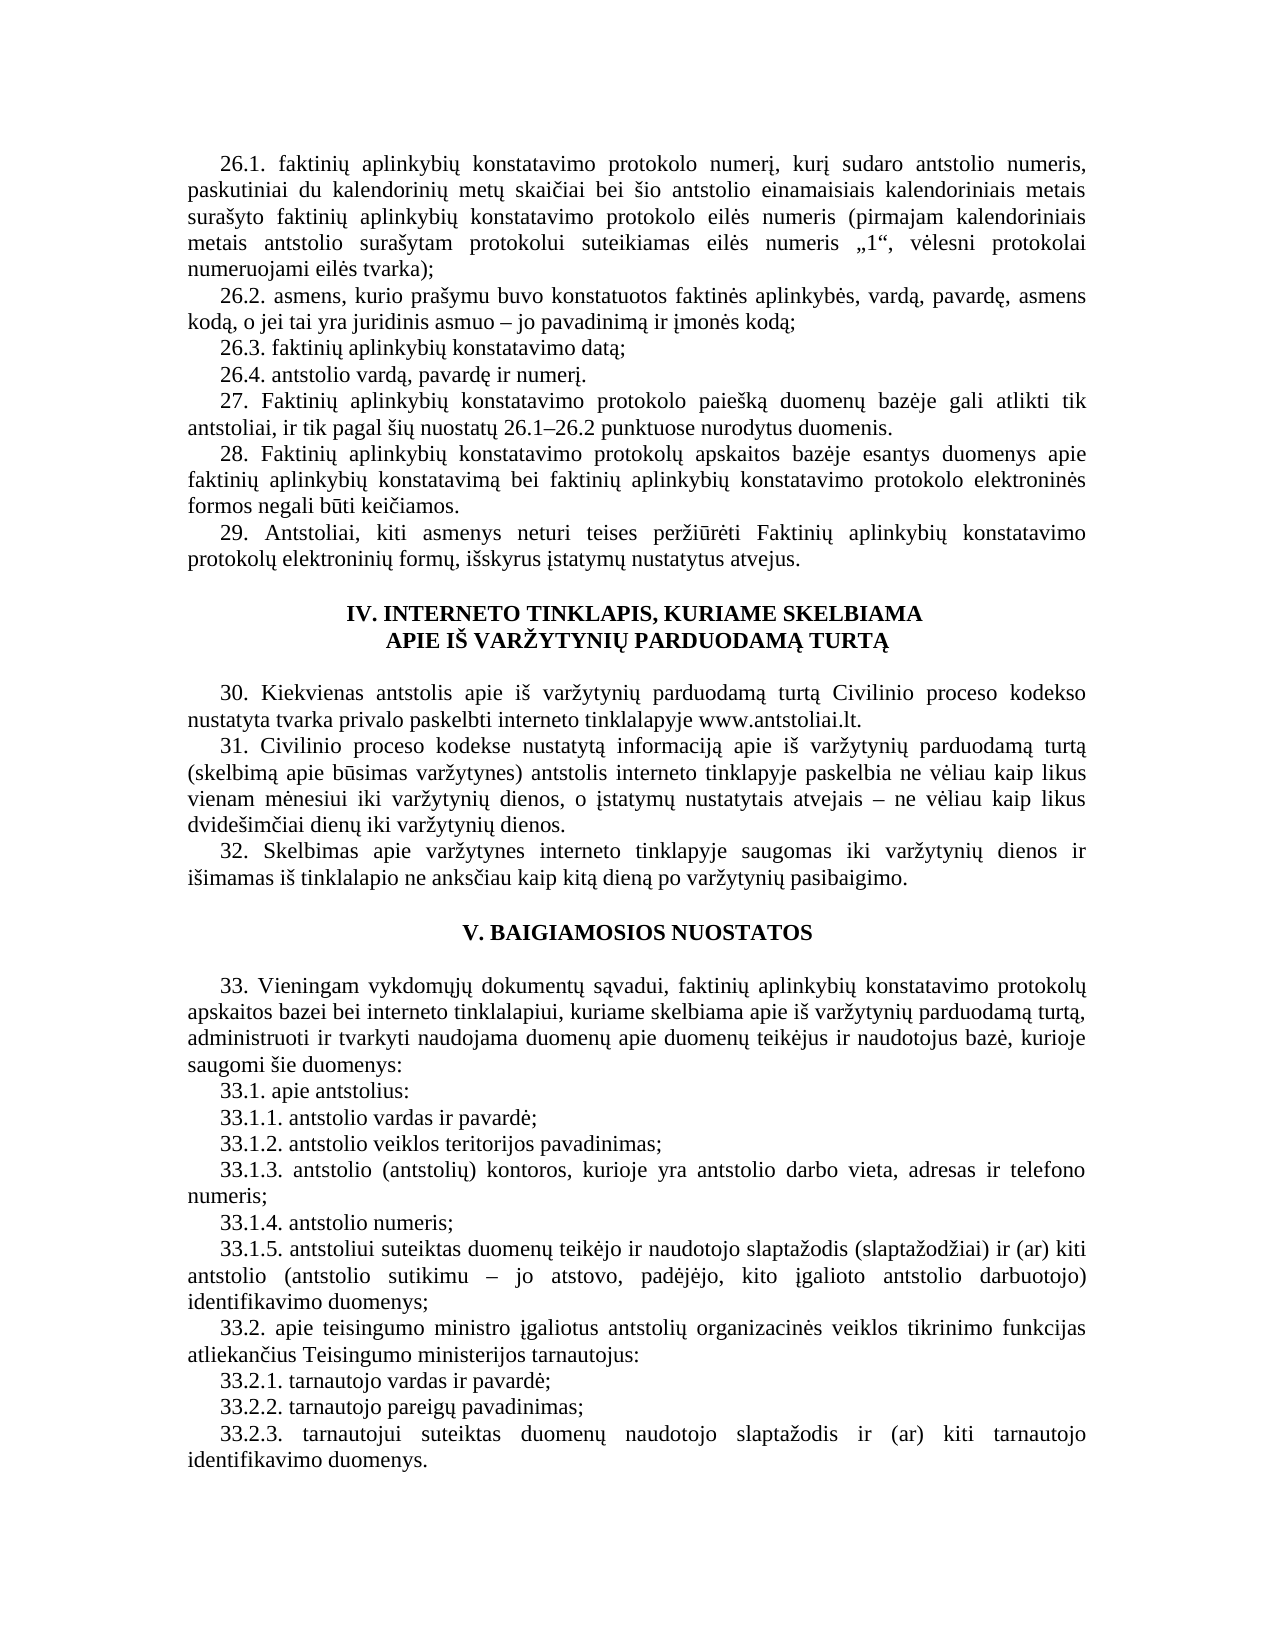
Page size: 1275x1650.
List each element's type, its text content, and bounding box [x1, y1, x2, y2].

text 33.2.1. tarnautojo vardas ir pavardė; [187, 1367, 1087, 1393]
text 33.1. apie antstolius: [187, 1077, 1087, 1103]
text 33.1.4. antstolio numeris; [187, 1209, 1087, 1235]
text 33.1.2. antstolio veiklos teritorijos pavadinimas; [187, 1130, 1087, 1156]
text 29. Antstoliai, kiti asmenys neturi teises peržiūrėti Faktinių aplinkybių konstatavimo protokolų elektroninių formų, išskyrus įstatymų nustatytus atvejus. [187, 519, 1087, 572]
text 32. Skelbimas apie varžytynes interneto tinklapyje saugomas iki varžytynių dienos ir išimamas iš tinklalapio ne anksčiau kaip kitą dieną po varžytynių pasibaigimo. [187, 838, 1087, 890]
text 30. Kiekvienas antstolis apie iš varžytynių parduodamą turtą Civilinio proceso kodekso nustatyta tvarka privalo paskelbti interneto tinklalapyje www.antstoliai.lt. [187, 679, 1087, 732]
text 33.1.5. antstoliui suteiktas duomenų teikėjo ir naudotojo slaptažodis (slaptažodžiai) ir (ar) kiti antstolio (antstolio sutikimu – jo atstovo, padėjėjo, kito įgalioto antstolio darbuotojo) identifikavimo duomenys; [187, 1235, 1087, 1314]
text 33. Vieningam vykdomųjų dokumentų sąvadui, faktinių aplinkybių konstatavimo protokolų apskaitos bazei bei interneto tinklalapiui, kuriame skelbiama apie iš varžytynių parduodamą turtą, administruoti ir tvarkyti naudojama duomenų apie duomenų teikėjus ir naudotojus bazė, kurioje saugomi šie duomenys: [187, 972, 1087, 1077]
text 26.1. faktinių aplinkybių konstatavimo protokolo numerį, kurį sudaro antstolio numeris, paskutiniai du kalendorinių metų skaičiai bei šio antstolio einamaisiais kalendoriniais metais surašyto faktinių aplinkybių konstatavimo protokolo eilės numeris (pirmajam kalendoriniais metais antstolio surašytam protokolui suteikiamas eilės numeris „1“, vėlesni protokolai numeruojami eilės tvarka); [187, 150, 1087, 282]
text 33.1.3. antstolio (antstolių) kontoros, kurioje yra antstolio darbo vieta, adresas ir telefono numeris; [187, 1156, 1087, 1209]
text 33.2. apie teisingumo ministro įgaliotus antstolių organizacinės veiklos tikrinimo funkcijas atliekančius Teisingumo ministerijos tarnautojus: [187, 1314, 1087, 1367]
text APIE IŠ VARŽYTYNIŲ PARDUODAMĄ TURTĄ [187, 627, 1087, 653]
text V. BAIGIAMOSIOS NUOSTATOS [187, 919, 1087, 945]
text 33.1.1. antstolio vardas ir pavardė; [187, 1103, 1087, 1130]
text 33.2.2. tarnautojo pareigų pavadinimas; [187, 1393, 1087, 1420]
text 27. Faktinių aplinkybių konstatavimo protokolo paiešką duomenų bazėje gali atlikti tik antstoliai, ir tik pagal šių nuostatų 26.1–26.2 punktuose nurodytus duomenis. [187, 387, 1087, 440]
text 26.4. antstolio vardą, pavardę ir numerį. [187, 361, 1087, 387]
text IV. INTERNETO TINKLAPIS, KURIAME SKELBIAMA [187, 600, 1087, 627]
text 28. Faktinių aplinkybių konstatavimo protokolų apskaitos bazėje esantys duomenys apie faktinių aplinkybių konstatavimą bei faktinių aplinkybių konstatavimo protokolo elektroninės formos negali būti keičiamos. [187, 440, 1087, 519]
text 26.3. faktinių aplinkybių konstatavimo datą; [187, 334, 1087, 361]
text 33.2.3. tarnautojui suteiktas duomenų naudotojo slaptažodis ir (ar) kiti tarnautojo identifikavimo duomenys. [187, 1420, 1087, 1472]
text 31. Civilinio proceso kodekse nustatytą informaciją apie iš varžytynių parduodamą turtą (skelbimą apie būsimas varžytynes) antstolis interneto tinklapyje paskelbia ne vėliau kaip likus vienam mėnesiui iki varžytynių dienos, o įstatymų nustatytais atvejais – ne vėliau kaip likus dvidešimčiai dienų iki varžytynių dienos. [187, 732, 1087, 838]
text 26.2. asmens, kurio prašymu buvo konstatuotos faktinės aplinkybės, vardą, pavardę, asmens kodą, o jei tai yra juridinis asmuo – jo pavadinimą ir įmonės kodą; [187, 282, 1087, 334]
